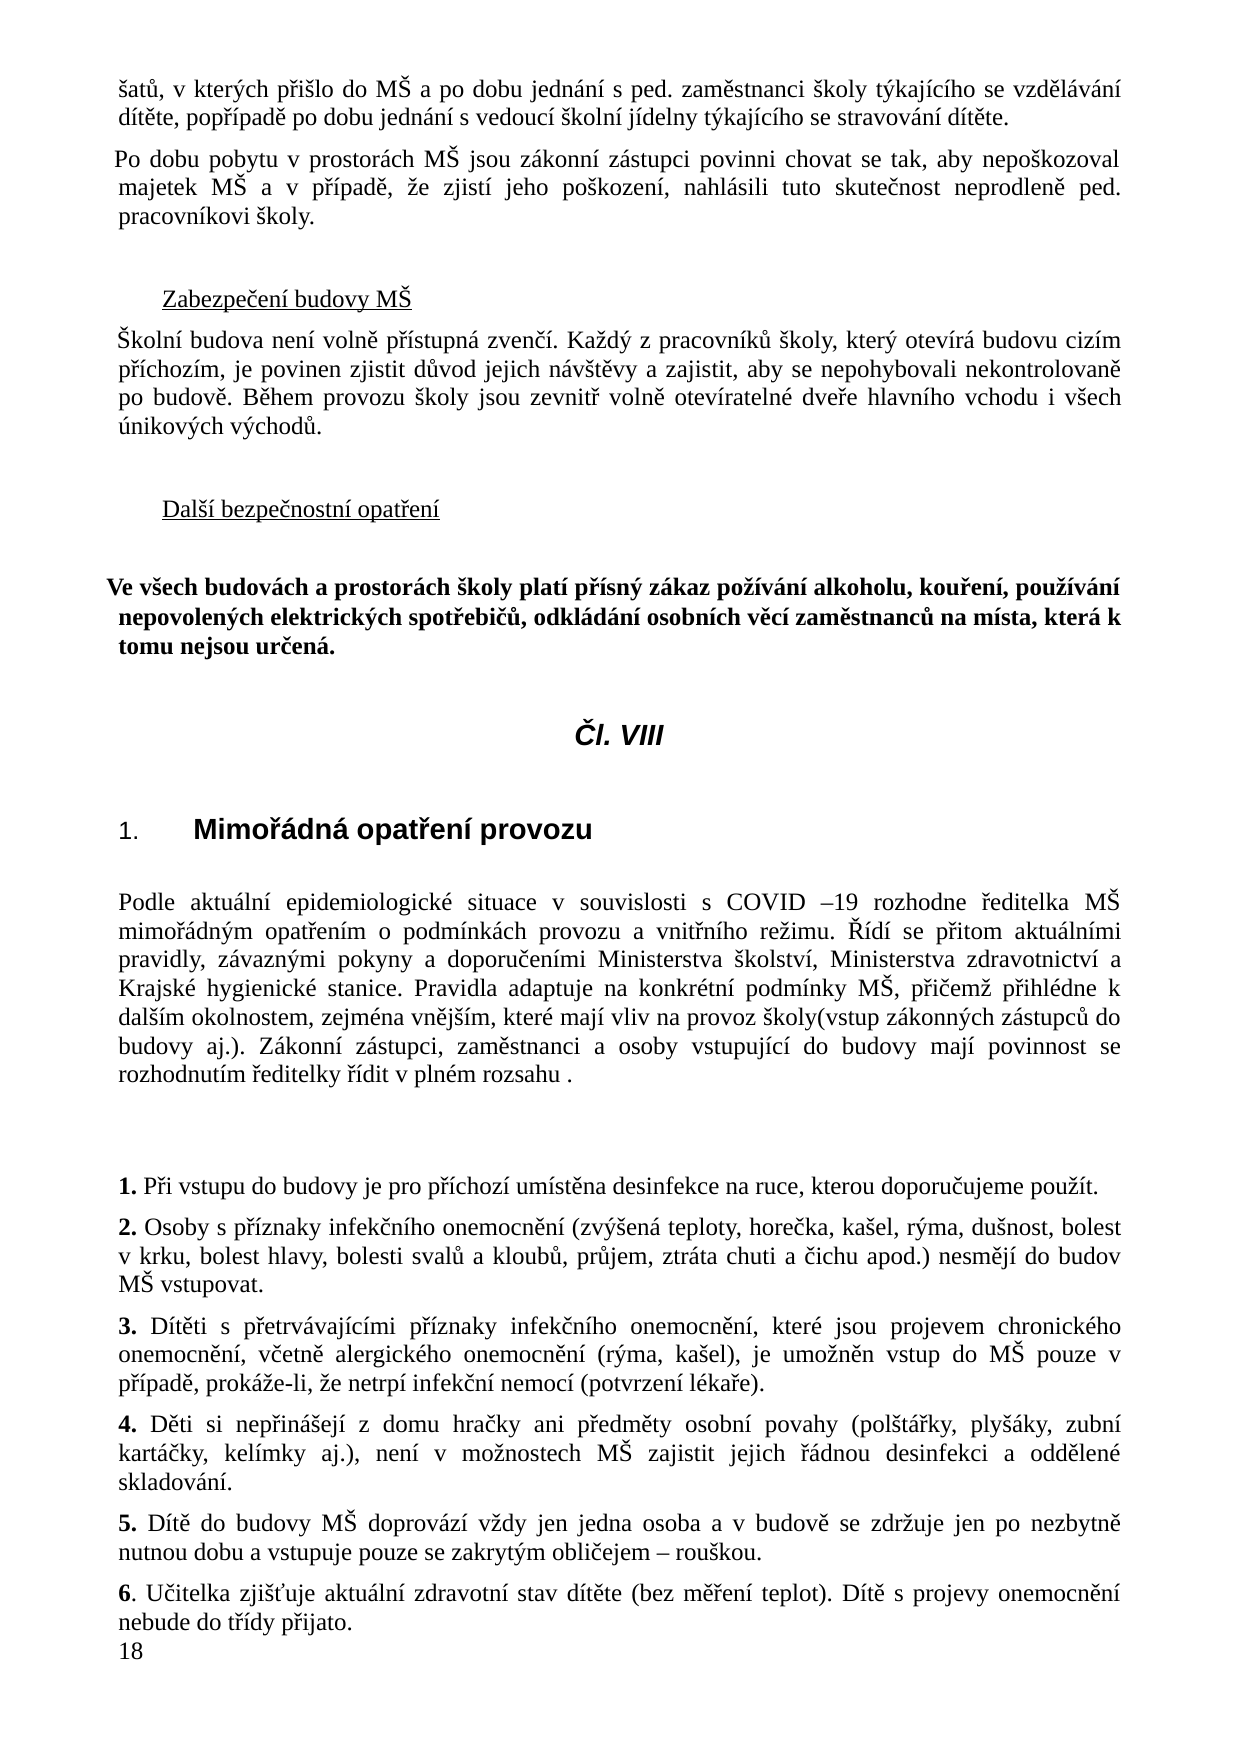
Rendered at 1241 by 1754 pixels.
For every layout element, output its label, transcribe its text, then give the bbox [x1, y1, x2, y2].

text Podle aktuální epidemiologické situace v souvislosti s COVID –19 rozhodne ředitelka MŠ mimořádným opatřením o podmínkách provozu a vnitřního režimu. Řídí se přitom aktuálními pravidly, závaznými pokyny a doporučeními Ministerstva školství, Ministerstva zdravotnictví a Krajské hygienické stanice. Pravidla adaptuje na konkrétní podmínky MŠ, přičemž přihlédne k dalším okolnostem, zejména vnějším, které mají vliv na provoz školy(vstup zákonných zástupců do budovy aj.). Zákonní zástupci, zaměstnanci a osoby vstupující do budovy mají povinnost se rozhodnutím ředitelky řídit v plném rozsahu . [118, 887, 1122, 1088]
subtitle Mimořádná opatření provozu [118, 812, 1122, 846]
text Zabezpečení budovy MŠ [118, 284, 1122, 312]
subtitle Čl. VIII [118, 718, 1122, 752]
text 4. Děti si nepřinášejí z domu hračky ani předměty osobní povahy (polštářky, plyšáky, zubní kartáčky, kelímky aj.), není v možnostech MŠ zajistit jejich řádnou desinfekci a oddělené skladování. [118, 1409, 1122, 1496]
text Školní budova není volně přístupná zvenčí. Každý z pracovníků školy, který otevírá budovu cizím příchozím, je povinen zjistit důvod jejich návštěvy a zajistit, aby se nepohybovali nekontrolovaně po budově. Během provozu školy jsou zevnitř volně otevíratelné dveře hlavního vchodu i všech únikových východů. [77, 325, 1122, 440]
text 6. Učitelka zjišťuje aktuální zdravotní stav dítěte (bez měření teplot). Dítě s projevy onemocnění nebude do třídy přijato. [118, 1578, 1122, 1636]
text Ve všech budovách a prostorách školy platí přísný zákaz požívání alkoholu, kouření, používání nepovolených elektrických spotřebičů, odkládání osobních věcí zaměstnanců na místa, která k tomu nejsou určená. [83, 568, 1122, 659]
text Další bezpečnostní opatření [118, 494, 1122, 522]
text 1. Při vstupu do budovy je pro příchozí umístěna desinfekce na ruce, kterou doporučujeme použít. [118, 1171, 1122, 1199]
text šatů, v kterých přišlo do MŠ a po dobu jednání s ped. zaměstnanci školy týkajícího se vzdělávání dítěte, popřípadě po dobu jednání s vedoucí školní jídelny týkajícího se stravování dítěte. [77, 74, 1122, 131]
text 5. Dítě do budovy MŠ doprovází vždy jen jedna osoba a v budově se zdržuje jen po nezbytně nutnou dobu a vstupuje pouze se zakrytým obličejem – rouškou. [118, 1508, 1122, 1566]
text 2. Osoby s příznaky infekčního onemocnění (zvýšená teploty, horečka, kašel, rýma, dušnost, bolest v krku, bolest hlavy, bolesti svalů a kloubů, průjem, ztráta chuti a čichu apod.) nesmějí do budov MŠ vstupovat. [118, 1212, 1122, 1298]
text 3. Dítěti s přetrvávajícími příznaky infekčního onemocnění, které jsou projevem chronického onemocnění, včetně alergického onemocnění (rýma, kašel), je umožněn vstup do MŠ pouze v případě, prokáže-li, že netrpí infekční nemocí (potvrzení lékaře). [118, 1311, 1122, 1397]
text Po dobu pobytu v prostorách MŠ jsou zákonní zástupci povinni chovat se tak, aby nepoškozoval majetek MŠ a v případě, že zjistí jeho poškození, nahlásili tuto skutečnost neprodleně ped. pracovníkovi školy. [77, 144, 1122, 230]
